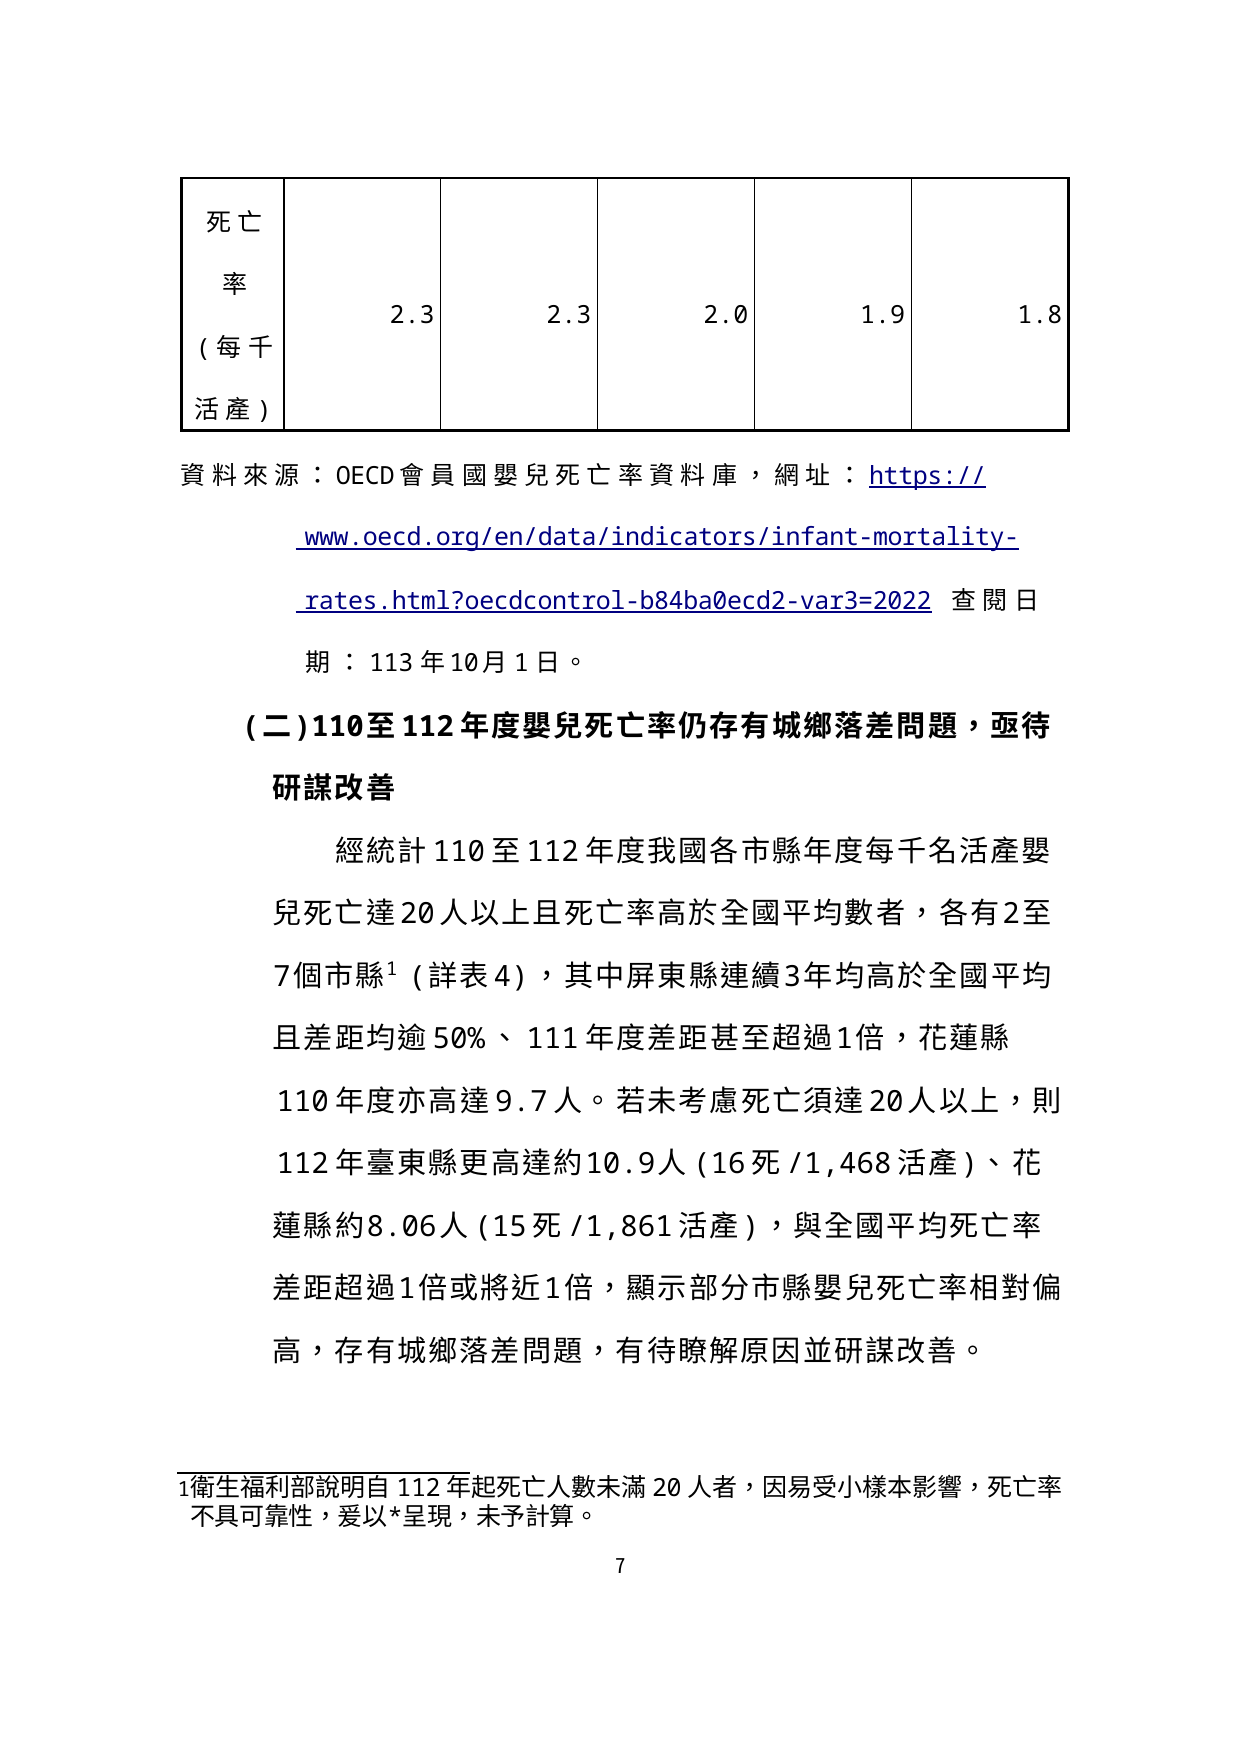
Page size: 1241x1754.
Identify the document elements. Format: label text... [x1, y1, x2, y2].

text 資料來源：OECD會員國嬰兒死亡率資料庫，網址：https://www.oecd.org/en/data/indicators/infant-mortality-rates.html?oecdcontrol-b84ba0ecd2-var3=2022 查閱日期：113年10月1日。 [177, 432, 1063, 682]
table_cell 2.3 [285, 179, 440, 429]
table_cell 1.9 [755, 179, 911, 429]
table_cell 2.0 [598, 179, 754, 429]
table_cell 死亡率 (每千活產) [183, 179, 283, 429]
text 衛生福利部說明自112年起死亡人數未滿20人者，因易受小樣本影響，死亡率不具可靠性，爰以*呈現，未予計算。 [177, 1473, 1063, 1532]
text (二)110至112年度嬰兒死亡率仍存有城鄉落差問題，亟待研謀改善 [236, 682, 1063, 807]
table_cell 1.8 [912, 179, 1067, 429]
text 經統計110至112年度我國各市縣年度每千名活產嬰兒死亡達20人以上且死亡率高於全國平均數者，各有2至7個市縣(詳表4)，其中屏東縣連續3年均高於全國平均且差距均逾50%、111年度差距甚至超過1倍，花蓮縣110年度亦高達9.7人。若未考慮死亡須達20人以上，則112年臺東縣更高達約10.9人(16死/1,468活產)、花蓮縣約8.06人(15死/1,861活產)，與全國平均死亡率差距超過1倍或將近1倍，顯示部分市縣嬰兒死亡率相對偏高，存有城鄉落差問題，有待瞭解原因並研謀改善。 [266, 807, 1063, 1369]
table_cell 2.3 [441, 179, 597, 429]
